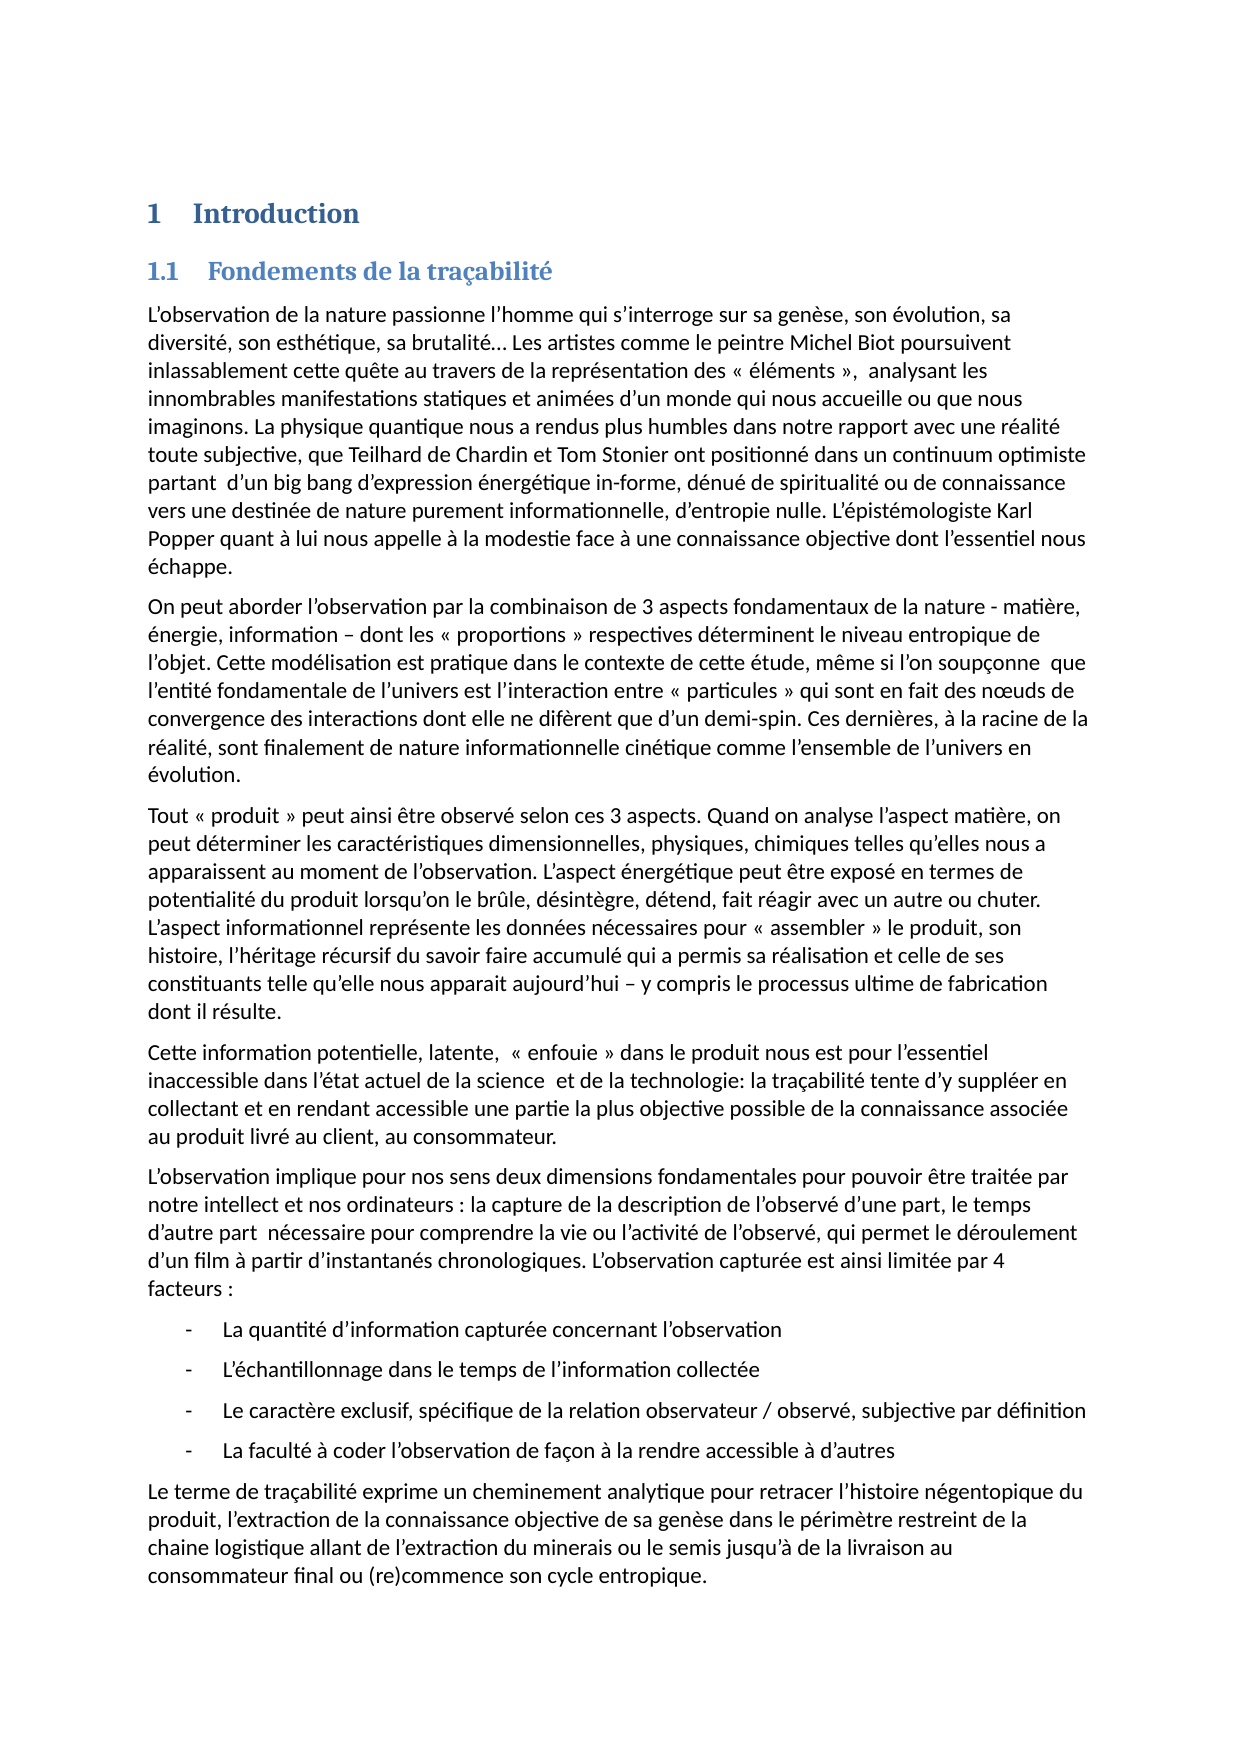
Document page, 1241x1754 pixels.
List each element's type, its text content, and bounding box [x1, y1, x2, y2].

text Le terme de traçabilité exprime un cheminement analytique pour retracer l’histoire négentopique du produit, l’extraction de la connaissance objective de sa genèse dans le périmètre restreint de la chaine logistique allant de l’extraction du minerais ou le semis jusqu’à de la livraison au consommateur final ou (re)commence son cycle entropique. [148, 1477, 1093, 1589]
text L’observation de la nature passionne l’homme qui s’interroge sur sa genèse, son évolution, sa diversité, son esthétique, sa brutalité… Les artistes comme le peintre Michel Biot poursuivent inlassablement cette quête au travers de la représentation des « éléments », analysant les innombrables manifestations statiques et animées d’un monde qui nous accueille ou que nous imaginons. La physique quantique nous a rendus plus humbles dans notre rapport avec une réalité toute subjective, que Teilhard de Chardin et Tom Stonier ont positionné dans un continuum optimiste partant d’un big bang d’expression énergétique in-forme, dénué de spiritualité ou de connaissance vers une destinée de nature purement informationnelle, d’entropie nulle. L’épistémologiste Karl Popper quant à lui nous appelle à la modestie face à une connaissance objective dont l’essentiel nous échappe. [148, 300, 1093, 580]
subtitle Introduction [148, 198, 1093, 231]
list Le caractère exclusif, spécifique de la relation observateur / observé, subjective par définition [185, 1396, 1093, 1424]
list L’échantillonnage dans le temps de l’information collectée [185, 1356, 1093, 1383]
text Tout « produit » peut ainsi être observé selon ces 3 aspects. Quand on analyse l’aspect matière, on peut déterminer les caractéristiques dimensionnelles, physiques, chimiques telles qu’elles nous a apparaissent au moment de l’observation. L’aspect énergétique peut être exposé en termes de potentialité du produit lorsqu’on le brûle, désintègre, détend, fait réagir avec un autre ou chuter. L’aspect informationnel représente les données nécessaires pour « assembler » le produit, son histoire, l’héritage récursif du savoir faire accumulé qui a permis sa réalisation et celle de ses constituants telle qu’elle nous apparait aujourd’hui – y compris le processus ultime de fabrication dont il résulte. [148, 801, 1093, 1025]
text Cette information potentielle, latente, « enfouie » dans le produit nous est pour l’essentiel inaccessible dans l’état actuel de la science et de la technologie: la traçabilité tente d’y suppléer en collectant et en rendant accessible une partie la plus objective possible de la connaissance associée au produit livré au client, au consommateur. [148, 1038, 1093, 1150]
list La quantité d’information capturée concernant l’observation [185, 1315, 1093, 1343]
text L’observation implique pour nos sens deux dimensions fondamentales pour pouvoir être traitée par notre intellect et nos ordinateurs : la capture de la description de l’observé d’une part, le temps d’autre part nécessaire pour comprendre la vie ou l’activité de l’observé, qui permet le déroulement d’un film à partir d’instantanés chronologiques. L’observation capturée est ainsi limitée par 4 facteurs : [148, 1162, 1093, 1302]
subtitle Fondements de la traçabilité [148, 256, 1093, 287]
list La faculté à coder l’observation de façon à la rendre accessible à d’autres [185, 1437, 1093, 1464]
text On peut aborder l’observation par la combinaison de 3 aspects fondamentaux de la nature - matière, énergie, information – dont les « proportions » respectives déterminent le niveau entropique de l’objet. Cette modélisation est pratique dans le contexte de cette étude, même si l’on soupçonne que l’entité fondamentale de l’univers est l’interaction entre « particules » qui sont en fait des nœuds de convergence des interactions dont elle ne difèrent que d’un demi-spin. Ces dernières, à la racine de la réalité, sont finalement de nature informationnelle cinétique comme l’ensemble de l’univers en évolution. [148, 592, 1093, 789]
